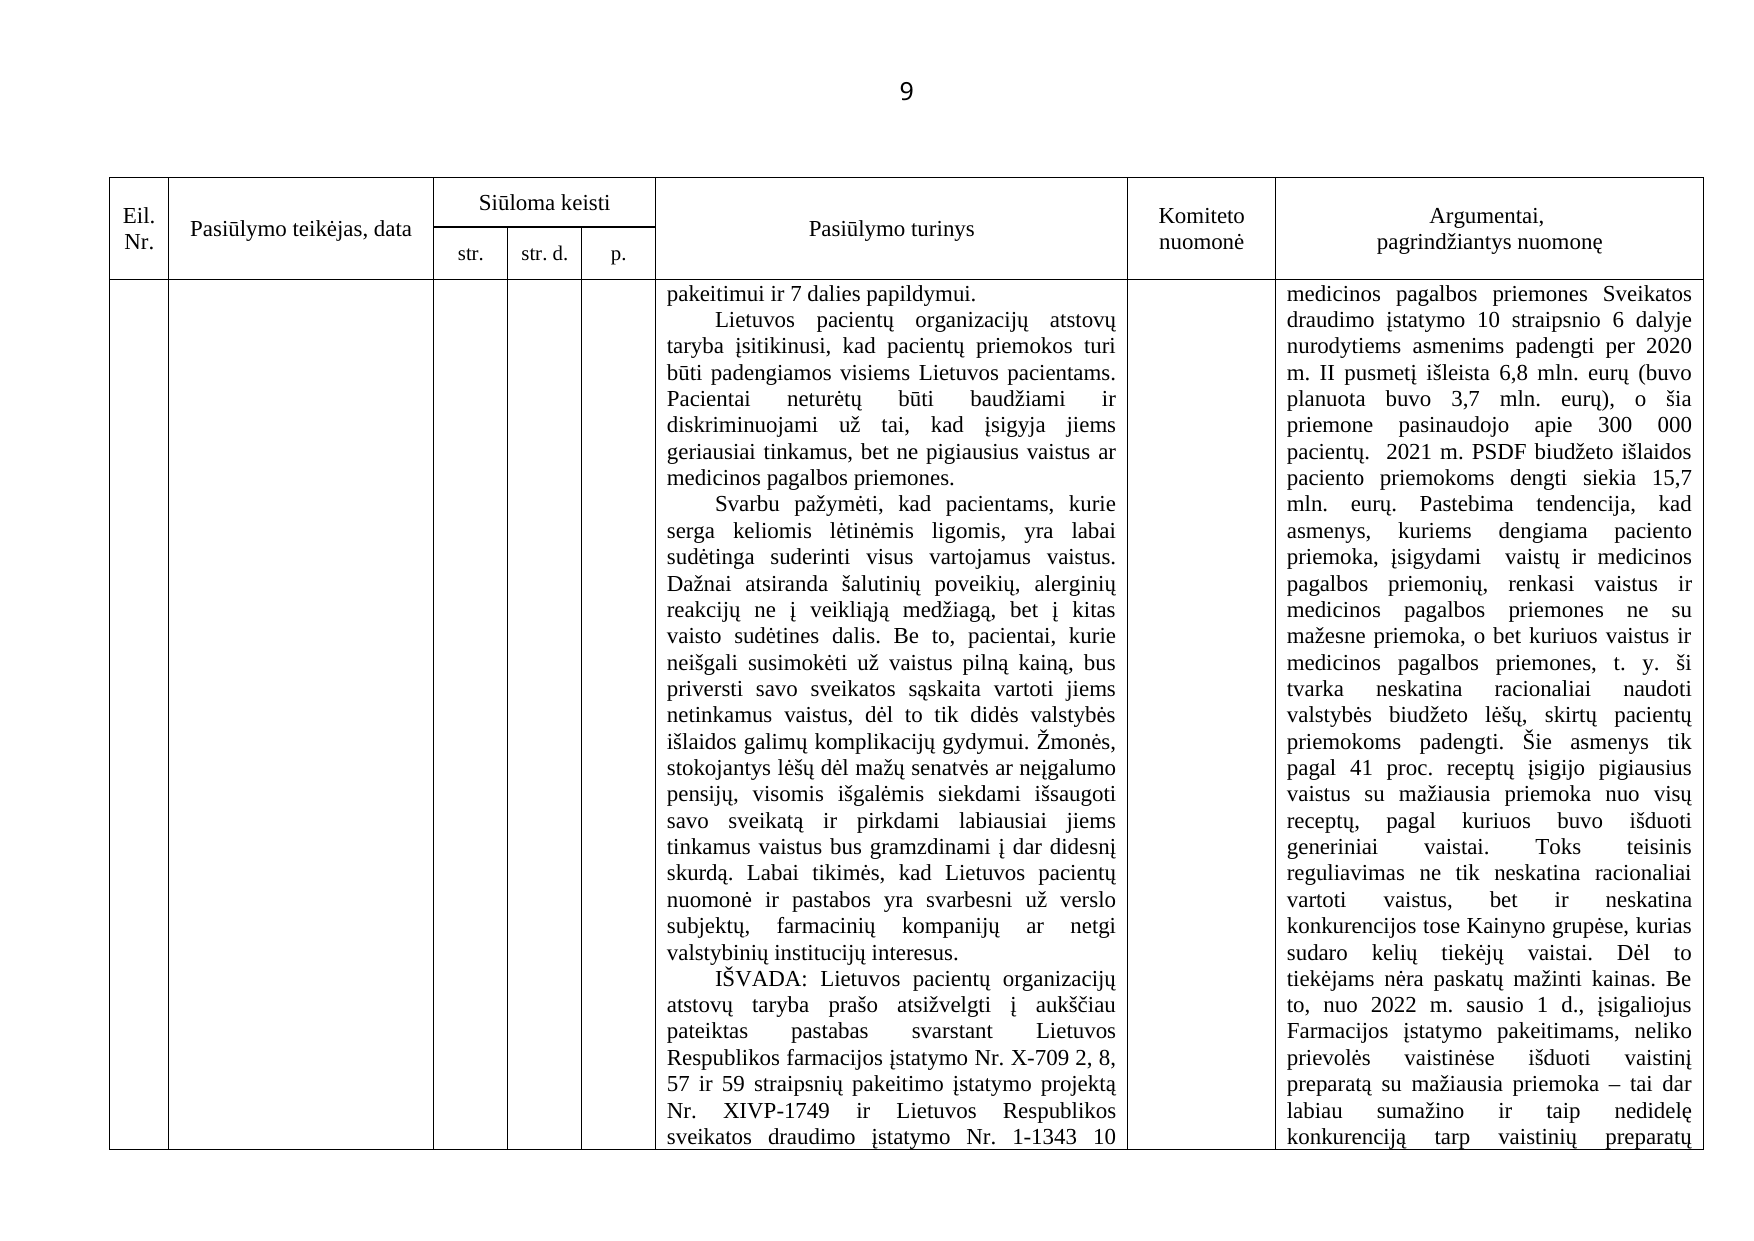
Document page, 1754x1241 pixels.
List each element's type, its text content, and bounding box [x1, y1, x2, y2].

table_header Komiteto nuomonė [1128, 178, 1275, 279]
table_header Pasiūlymo turinys [656, 178, 1127, 279]
table_cell [1128, 280, 1275, 1149]
table_header Pasiūlymo teikėjas, data [169, 178, 433, 279]
table_cell [434, 280, 507, 1149]
table_cell [508, 280, 581, 1149]
table_cell p. [582, 228, 655, 279]
table_header Argumentai, pagrindžiantys nuomonę [1276, 178, 1703, 279]
table_cell [110, 280, 168, 1149]
table_header Eil. Nr. [110, 178, 168, 279]
table_cell pakeitimui ir 7 dalies papildymui. Lietuvos pacientų organizacijų atstovų taryba įsitikinusi, kad pacientų priemokos turi būti padengiamos visiems Lietuvos pacientams. Pacientai neturėtų būti baudžiami ir diskriminuojami už tai, kad įsigyja jiems geriausiai tinkamus, bet ne pigiausius vaistus ar medicinos pagalbos priemones. Svarbu pažymėti, kad pacientams, kurie serga keliomis lėtinėmis ligomis, yra labai sudėtinga suderinti visus vartojamus vaistus. Dažnai atsiranda šalutinių poveikių, alerginių reakcijų ne į veikliąją medžiagą, bet į kitas vaisto sudėtines dalis. Be to, pacientai, kurie neišgali susimokėti už vaistus pilną kainą, bus priversti savo sveikatos sąskaita vartoti jiems netinkamus vaistus, dėl to tik didės valstybės išlaidos galimų komplikacijų gydymui. Žmonės, stokojantys lėšų dėl mažų senatvės ar neįgalumo pensijų, visomis išgalėmis siekdami išsaugoti savo sveikatą ir pirkdami labiausiai jiems tinkamus vaistus bus gramzdinami į dar didesnį skurdą. Labai tikimės, kad Lietuvos pacientų nuomonė ir pastabos yra svarbesni už verslo subjektų, farmacinių kompanijų ar netgi valstybinių institucijų interesus. IŠVADA: Lietuvos pacientų organizacijų atstovų taryba prašo atsižvelgti į aukščiau pateiktas pastabas svarstant Lietuvos Respublikos farmacijos įstatymo Nr. X-709 2, 8, 57 ir 59 straipsnių pakeitimo įstatymo projektą Nr. XIVP-1749 ir Lietuvos Respublikos sveikatos draudimo įstatymo Nr. 1-1343 10 [656, 280, 1127, 1149]
table_cell medicinos pagalbos priemones Sveikatos draudimo įstatymo 10 straipsnio 6 dalyje nurodytiems asmenims padengti per 2020 m. II pusmetį išleista 6,8 mln. eurų (buvo planuota buvo 3,7 mln. eurų), o šia priemone pasinaudojo apie 300 000 pacientų. 2021 m. PSDF biudžeto išlaidos paciento priemokoms dengti siekia 15,7 mln. eurų. Pastebima tendencija, kad asmenys, kuriems dengiama paciento priemoka, įsigydami vaistų ir medicinos pagalbos priemonių, renkasi vaistus ir medicinos pagalbos priemones ne su mažesne priemoka, o bet kuriuos vaistus ir medicinos pagalbos priemones, t. y. ši tvarka neskatina racionaliai naudoti valstybės biudžeto lėšų, skirtų pacientų priemokoms padengti. Šie asmenys tik pagal 41 proc. receptų įsigijo pigiausius vaistus su mažiausia priemoka nuo visų receptų, pagal kuriuos buvo išduoti generiniai vaistai. Toks teisinis reguliavimas ne tik neskatina racionaliai vartoti vaistus, bet ir neskatina konkurencijos tose Kainyno grupėse, kurias sudaro kelių tiekėjų vaistai. Dėl to tiekėjams nėra paskatų mažinti kainas. Be to, nuo 2022 m. sausio 1 d., įsigaliojus Farmacijos įstatymo pakeitimams, neliko prievolės vaistinėse išduoti vaistinį preparatą su mažiausia priemoka – tai dar labiau sumažino ir taip nedidelę konkurenciją tarp vaistinių preparatų [1276, 280, 1703, 1149]
table_cell [169, 280, 433, 1149]
table_header Siūloma keisti [434, 178, 655, 226]
table_cell [582, 280, 655, 1149]
table_cell str. d. [508, 228, 581, 279]
table_cell str. [434, 228, 507, 279]
